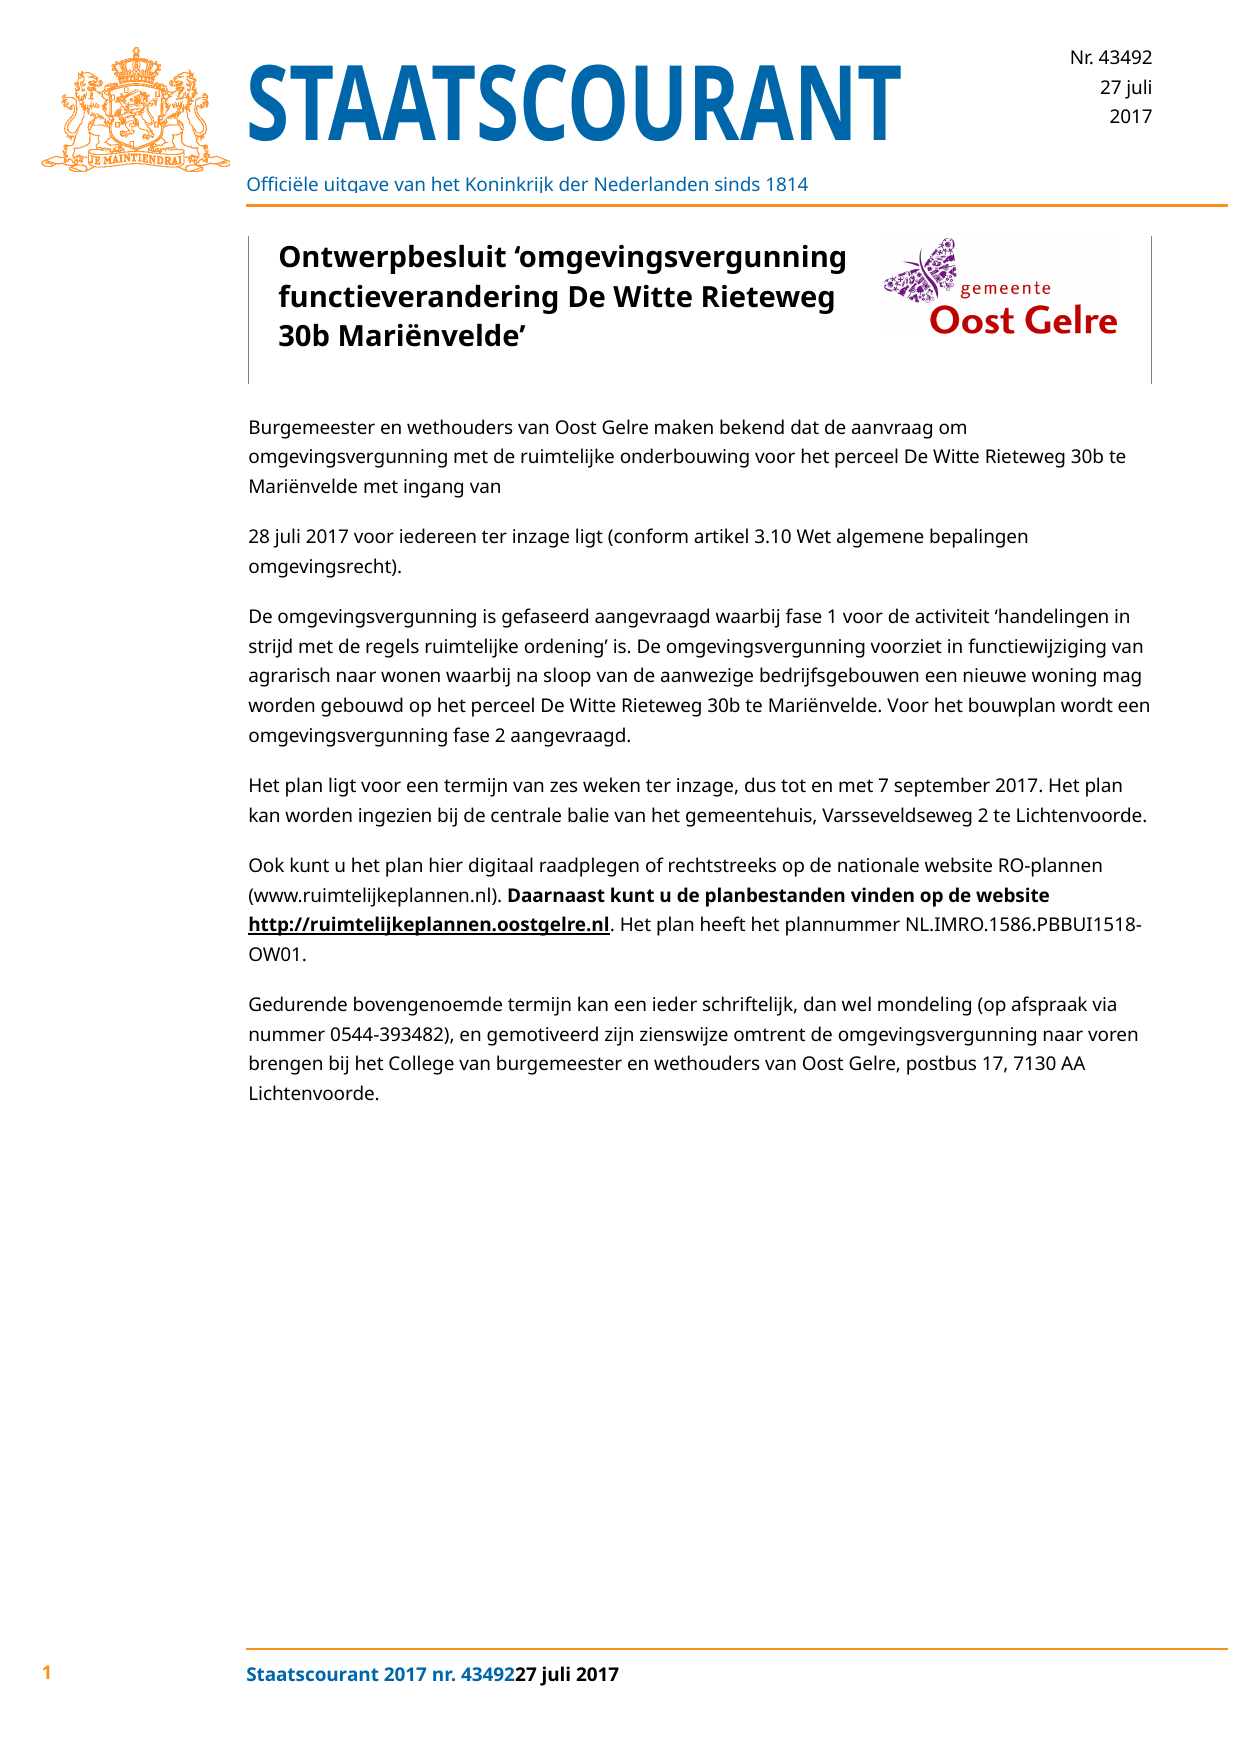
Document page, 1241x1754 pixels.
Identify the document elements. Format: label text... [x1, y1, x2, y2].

text Gedurende bovengenoemde termijn kan een ieder schriftelijk, dan wel mondeling (op afspraak via nummer 0544-393482), en gemotiveerd zijn zienswijze omtrent de omgevingsvergunning naar voren brengen bij het College van burgemeester en wethouders van Oost Gelre, postbus 17, 7130 AA Lichtenvoorde. [248, 991, 1152, 1106]
text 28 juli 2017 voor iedereen ter inzage ligt (conform artikel 3.10 Wet algemene bepalingen omgevingsrecht). [248, 523, 1152, 579]
picture [882, 236, 1119, 336]
picture [41, 47, 231, 172]
text Burgemeester en wethouders van Oost Gelre maken bekend dat de aanvraag om omgevingsvergunning met de ruimtelijke onderbouwing voor het perceel De Witte Rieteweg 30b te Mariënvelde met ingang van [248, 414, 1152, 499]
text Ook kunt u het plan hier digitaal raadplegen of rechtstreeks op de nationale website RO-plannen (www.ruimtelijkeplannen.nl). Daarnaast kunt u de planbestanden vinden op de website http://ruimtelijkeplannen.oostgelre.nl. Het plan heeft het plannummer NL.IMRO.1586.PBBUI1518-OW01. [248, 852, 1152, 967]
text De omgevingsvergunning is gefaseerd aangevraagd waarbij fase 1 voor de activiteit ‘handelingen in strijd met de regels ruimtelijke ordening’ is. De omgevingsvergunning voorziet in functiewijziging van agrarisch naar wonen waarbij na sloop van de aanwezige bedrijfsgebouwen een nieuwe woning mag worden gebouwd op het perceel De Witte Rieteweg 30b te Mariënvelde. Voor het bouwplan wordt een omgevingsvergunning fase 2 aangevraagd. [248, 603, 1152, 748]
table_header Ontwerpbesluit ‘omgevingsvergunning functieverandering De Witte Rieteweg 30b Mariënvelde’ [249, 236, 850, 384]
text Het plan ligt voor een termijn van zes weken ter inzage, dus tot en met 7 september 2017. Het plan kan worden ingezien bij de centrale balie van het gemeentehuis, Varsseveldseweg 2 te Lichtenvoorde. [248, 772, 1152, 828]
table_header [850, 236, 1151, 384]
